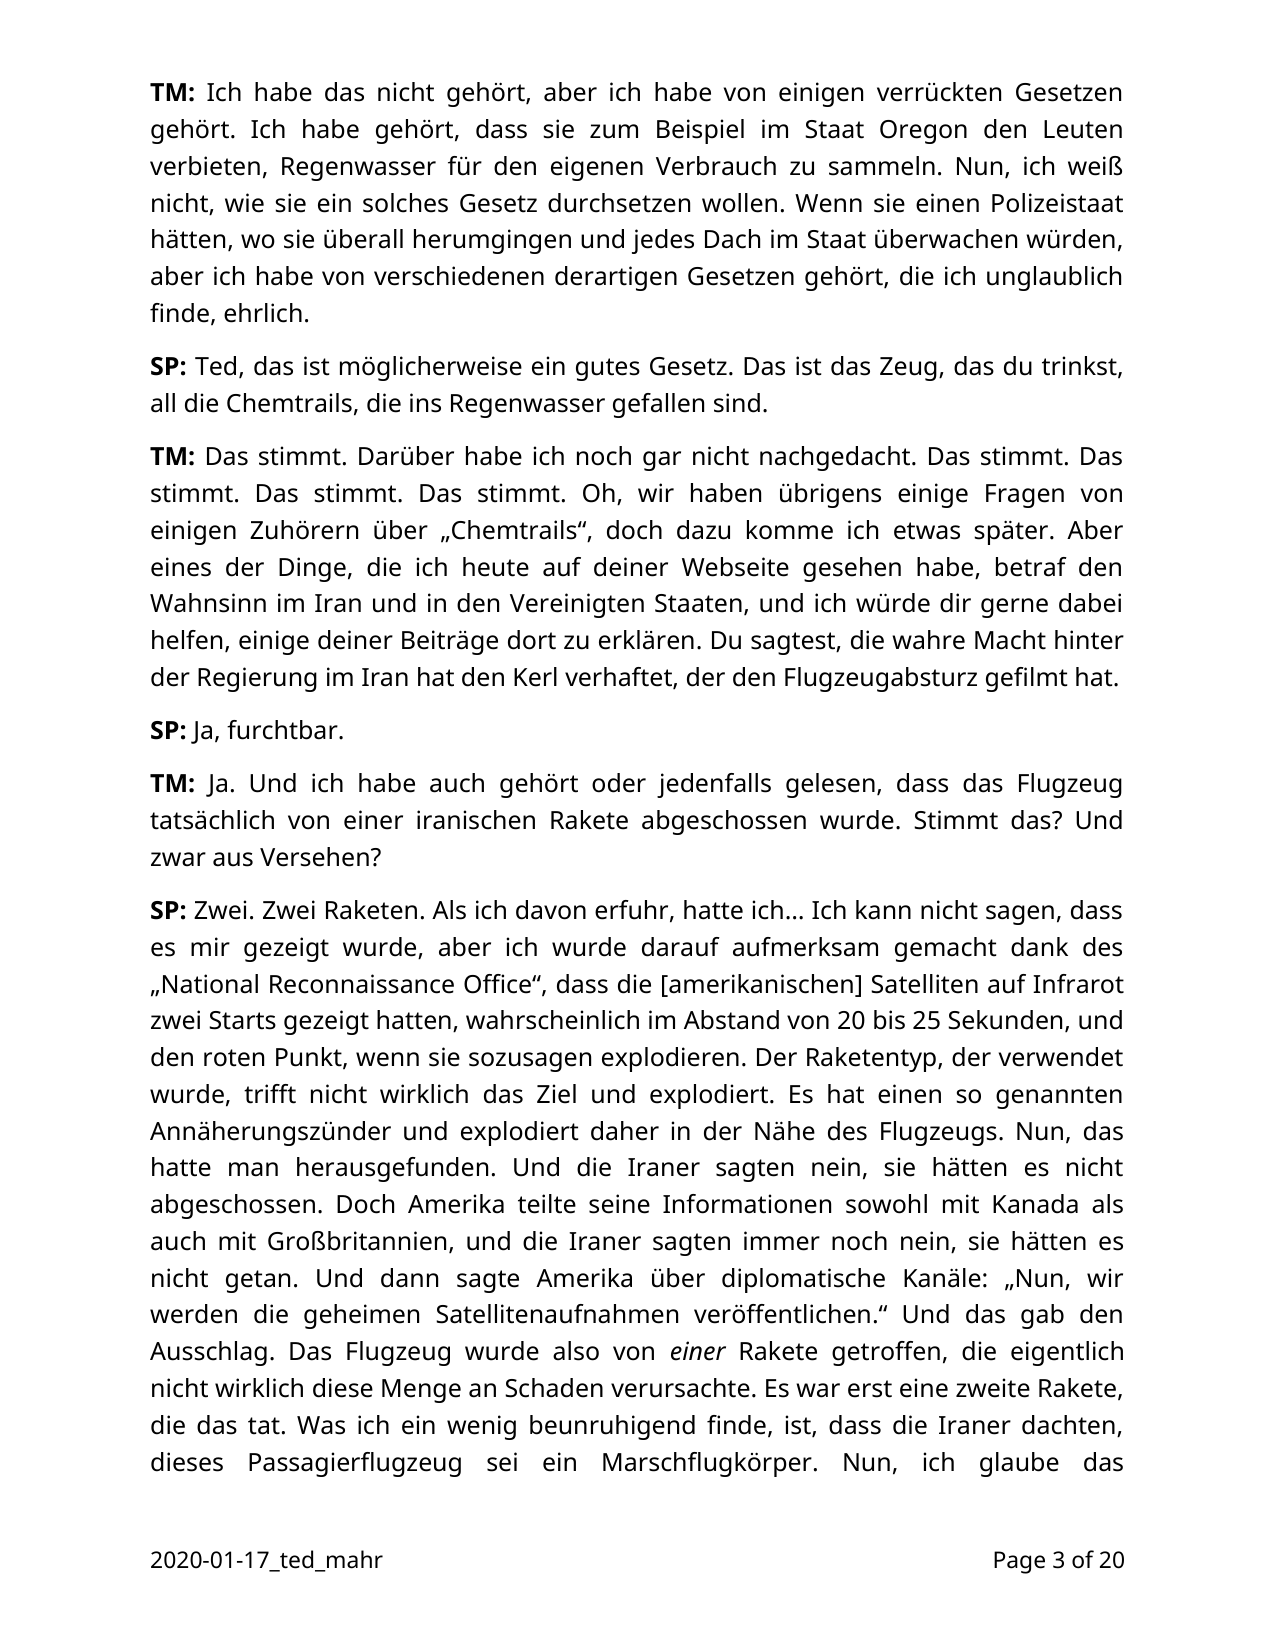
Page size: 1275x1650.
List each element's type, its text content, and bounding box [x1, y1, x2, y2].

text TM: Ja. Und ich habe auch gehört oder jedenfalls gelesen, dass das Flugzeug tatsächlich von einer iranischen Rakete abgeschossen wurde. Stimmt das? Und zwar aus Versehen? [150, 766, 1125, 873]
text SP: Ja, furchtbar. [150, 713, 1125, 747]
text TM: Das stimmt. Darüber habe ich noch gar nicht nachgedacht. Das stimmt. Das stimmt. Das stimmt. Das stimmt. Oh, wir haben übrigens einige Fragen von einigen Zuhörern über „Chemtrails“, doch dazu komme ich etwas später. Aber eines der Dinge, die ich heute auf deiner Webseite gesehen habe, betraf den Wahnsinn im Iran und in den Vereinigten Staaten, und ich würde dir gerne dabei helfen, einige deiner Beiträge dort zu erklären. Du sagtest, die wahre Macht hinter der Regierung im Iran hat den Kerl verhaftet, der den Flugzeugabsturz gefilmt hat. [150, 439, 1125, 693]
text TM: Ich habe das nicht gehört, aber ich habe von einigen verrückten Gesetzen gehört. Ich habe gehört, dass sie zum Beispiel im Staat Oregon den Leuten verbieten, Regenwasser für den eigenen Verbrauch zu sammeln. Nun, ich weiß nicht, wie sie ein solches Gesetz durchsetzen wollen. Wenn sie einen Polizeistaat hätten, wo sie überall herumgingen und jedes Dach im Staat überwachen würden, aber ich habe von verschiedenen derartigen Gesetzen gehört, die ich unglaublich finde, ehrlich. [150, 75, 1125, 330]
text SP: Zwei. Zwei Raketen. Als ich davon erfuhr, hatte ich… Ich kann nicht sagen, dass es mir gezeigt wurde, aber ich wurde darauf aufmerksam gemacht dank des „National Reconnaissance Office“, dass die [amerikanischen] Satelliten auf Infrarot zwei Starts gezeigt hatten, wahrscheinlich im Abstand von 20 bis 25 Sekunden, und den roten Punkt, wenn sie sozusagen explodieren. Der Raketentyp, der verwendet wurde, trifft nicht wirklich das Ziel und explodiert. Es hat einen so genannten Annäherungszünder und explodiert daher in der Nähe des Flugzeugs. Nun, das hatte man herausgefunden. Und die Iraner sagten nein, sie hätten es nicht abgeschossen. Doch Amerika teilte seine Informationen sowohl mit Kanada als auch mit Großbritannien, und die Iraner sagten immer noch nein, sie hätten es nicht getan. Und dann sagte Amerika über diplomatische Kanäle: „Nun, wir werden die geheimen Satellitenaufnahmen veröffentlichen.“ Und das gab den Ausschlag. Das Flugzeug wurde also von einer Rakete getroffen, die eigentlich nicht wirklich diese Menge an Schaden verursachte. Es war erst eine zweite Rakete, die das tat. Was ich ein wenig beunruhigend finde, ist, dass die Iraner dachten, dieses Passagierflugzeug sei ein Marschflugkörper. Nun, ich glaube das [150, 893, 1125, 1478]
text SP: Ted, das ist möglicherweise ein gutes Gesetz. Das ist das Zeug, das du trinkst, all die Chemtrails, die ins Regenwasser gefallen sind. [150, 349, 1125, 420]
